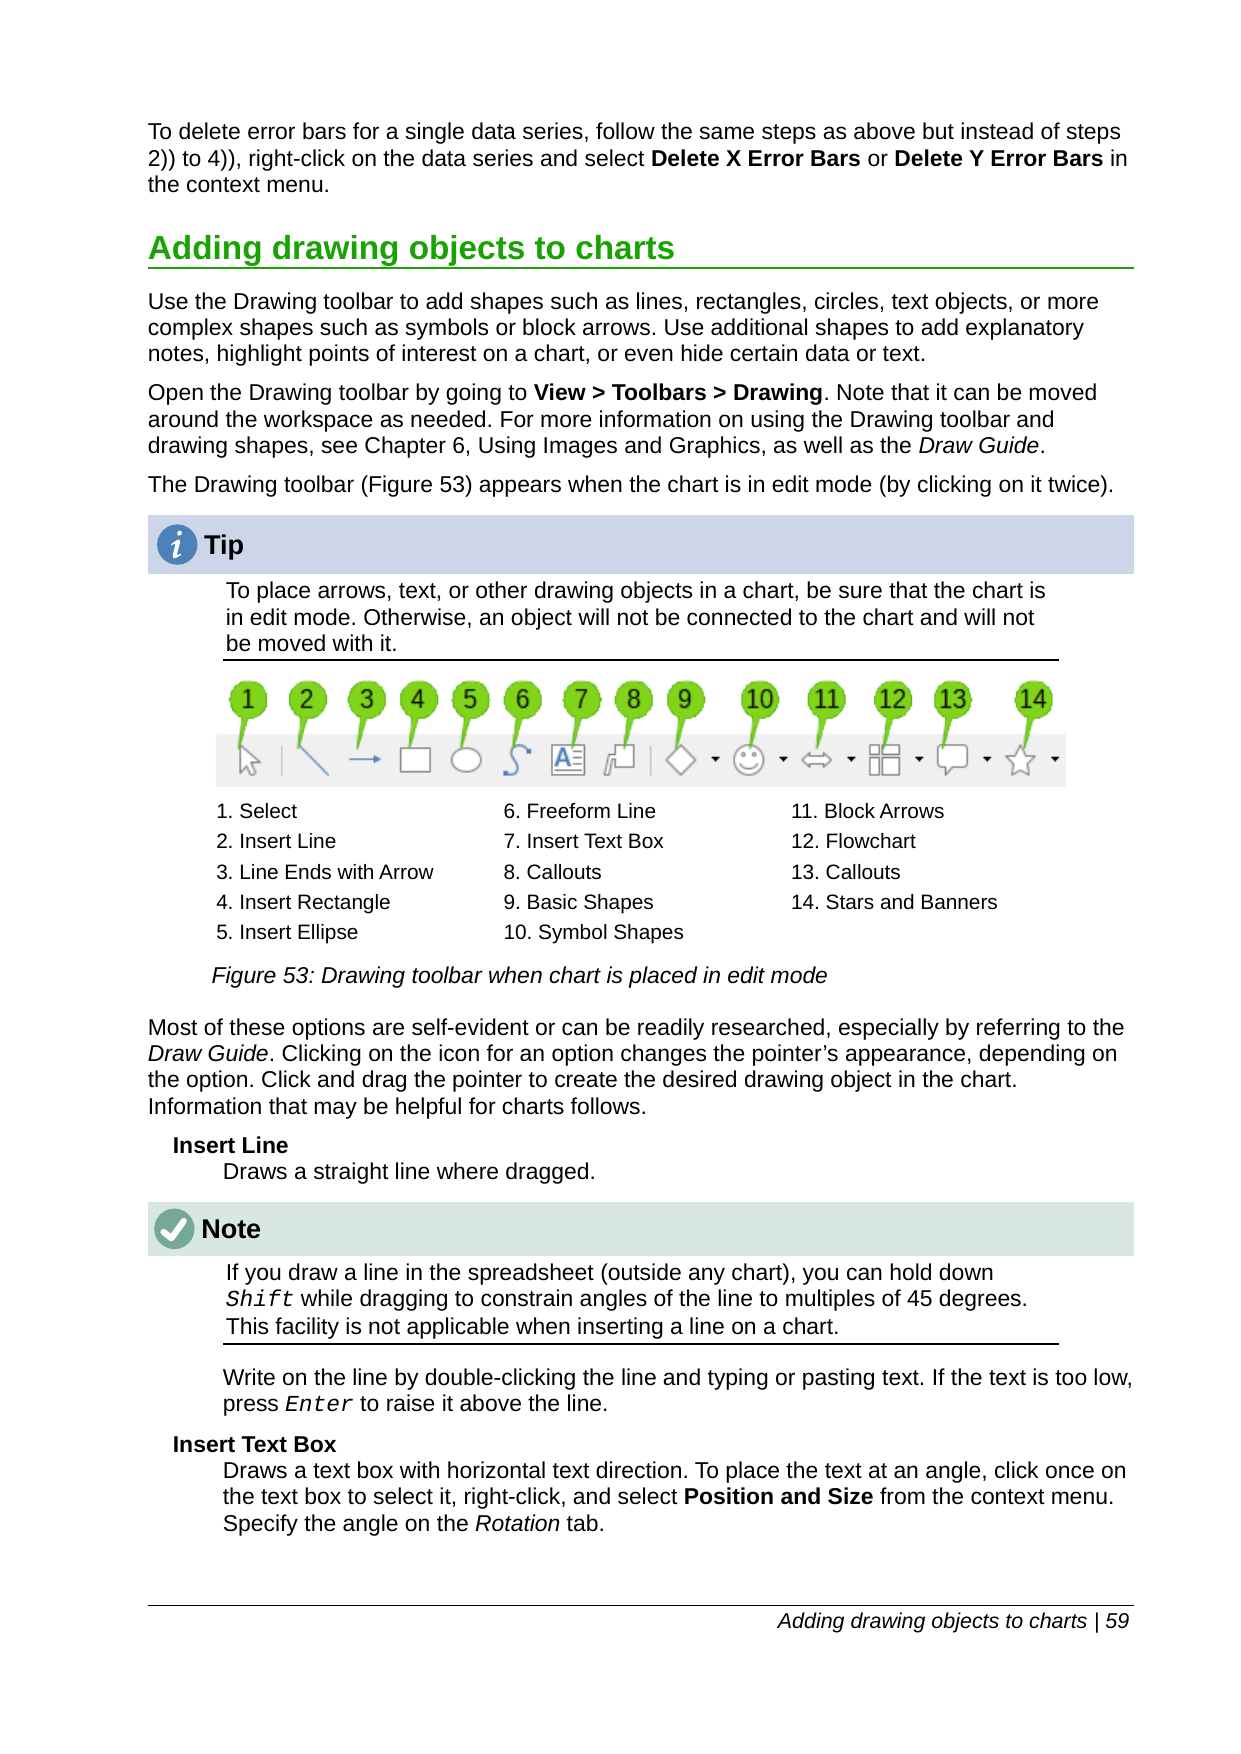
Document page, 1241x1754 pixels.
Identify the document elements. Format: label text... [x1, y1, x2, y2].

table_cell 5. Insert Ellipse [211, 920, 497, 962]
table_cell 7. Insert Text Box [497, 829, 784, 859]
table_cell 12. Flowchart [785, 829, 1070, 859]
text Insert Line [173, 1132, 1134, 1158]
text To delete error bars for a single data series, follow the same steps as above but instead of steps 2)) to 4)), right-click on the data series and select Delete X Error Bars or Delete Y Error Bars in the context menu. [148, 118, 1134, 197]
text Insert Text Box [173, 1431, 1134, 1457]
table_cell 1. Select [211, 799, 497, 829]
table_cell [785, 920, 1070, 962]
table_cell 9. Basic Shapes [497, 890, 784, 920]
text Use the Drawing toolbar to add shapes such as lines, rectangles, circles, text objects, or more complex shapes such as symbols or block arrows. Use additional shapes to add explanatory notes, highlight points of interest on a chart, or even hide certain data or text. [148, 288, 1134, 367]
table_cell 14. Stars and Banners [785, 890, 1070, 920]
picture [215, 680, 1067, 787]
text The Drawing toolbar (Figure 53) appears when the chart is in edit mode (by clicking on it twice). [148, 471, 1134, 497]
table_cell 11. Block Arrows [785, 799, 1070, 829]
table_cell 3. Line Ends with Arrow [211, 860, 497, 890]
text Draws a straight line where dragged. [223, 1158, 1134, 1184]
table_cell 10. Symbol Shapes [497, 920, 784, 962]
table_cell 2. Insert Line [211, 829, 497, 859]
subtitle Tip [148, 515, 1134, 574]
subtitle Note [148, 1202, 1134, 1256]
table_cell 13. Callouts [785, 860, 1070, 890]
text Open the Drawing toolbar by going to View > Toolbars > Drawing. Note that it can be moved around the workspace as needed. For more information on using the Drawing toolbar and drawing shapes, see Chapter 6, Using Images and Graphics, as well as the Draw Guide. [148, 379, 1134, 458]
text Most of these options are self-evident or can be readily researched, especially by referring to the Draw Guide. Clicking on the icon for an option changes the pointer’s appearance, depending on the option. Click and drag the pointer to create the desired drawing object in the chart. Information that may be helpful for charts follows. [148, 1014, 1134, 1119]
table_cell 4. Insert Rectangle [211, 890, 497, 920]
subtitle Adding drawing objects to charts [148, 228, 1134, 267]
text Write on the line by double-clicking the line and typing or pasting text. If the text is too low, press Enter to raise it above the line. [223, 1363, 1134, 1418]
text If you draw a line in the spreadsheet (outside any chart), you can hold down Shift while dragging to constrain angles of the line to multiples of 45 degrees. This facility is not applicable when inserting a line on a chart. [223, 1256, 1059, 1343]
text To place arrows, text, or other drawing objects in a chart, be sure that the chart is in edit mode. Otherwise, an object will not be connected to the chart and will not be moved with it. [223, 574, 1059, 659]
text Draws a text box with horizontal text direction. To place the text at an angle, click once on the text box to select it, right-click, and select Position and Size from the context menu. Specify the angle on the Rotation tab. [223, 1457, 1134, 1536]
text Figure 53: Drawing toolbar when chart is placed in edit mode [211, 962, 1070, 989]
table_cell 6. Freeform Line [497, 799, 784, 829]
table_cell 8. Callouts [497, 860, 784, 890]
table_header [211, 680, 1070, 799]
